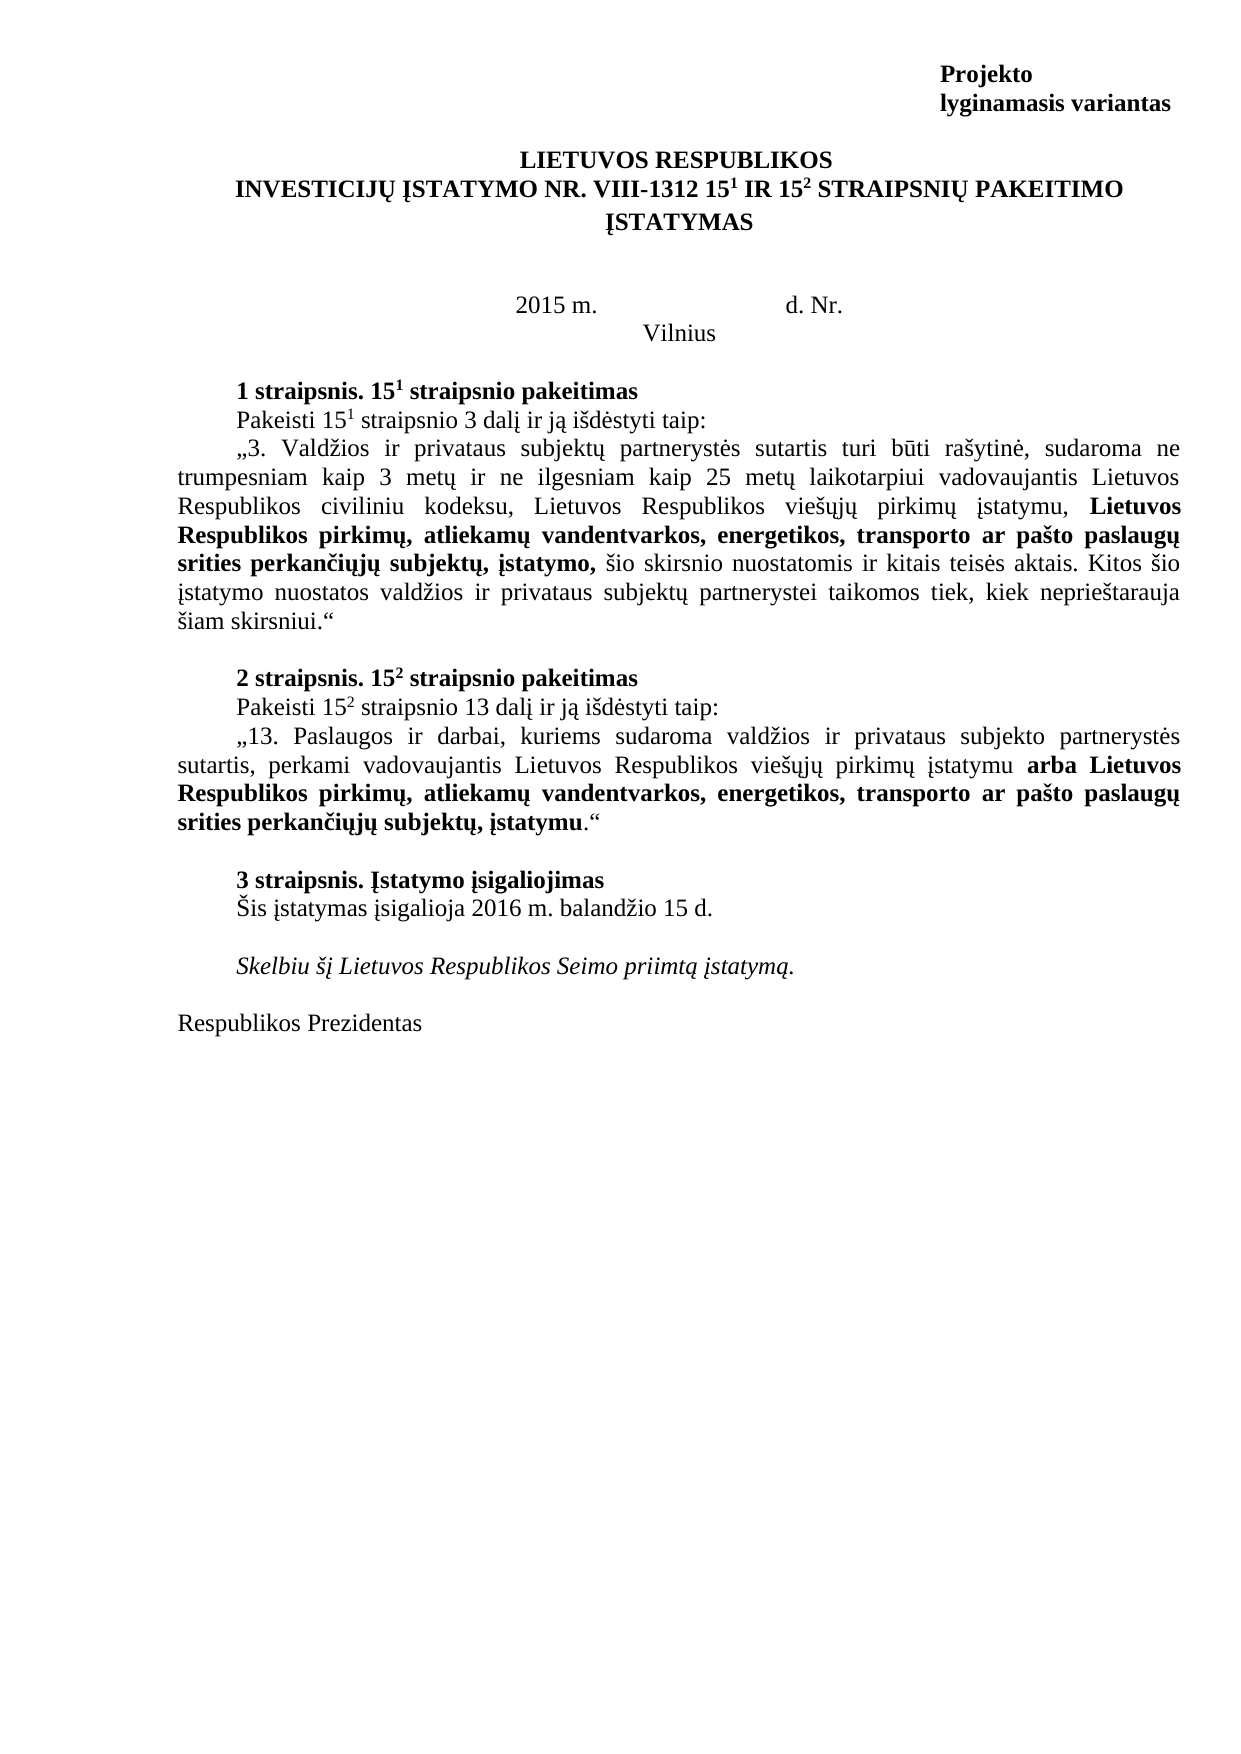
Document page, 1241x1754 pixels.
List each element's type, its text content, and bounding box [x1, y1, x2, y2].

text „3. Valdžios ir privataus subjektų partnerystės sutartis turi būti rašytinė, sudaroma ne trumpesniam kaip 3 metų ir ne ilgesniam kaip 25 metų laikotarpiui vadovaujantis Lietuvos Respublikos civiliniu kodeksu, Lietuvos Respublikos viešųjų pirkimų įstatymu, Lietuvos Respublikos pirkimų, atliekamų vandentvarkos, energetikos, transporto ar pašto paslaugų srities perkančiųjų subjektų, įstatymo, šio skirsnio nuostatomis ir kitais teisės aktais. Kitos šio įstatymo nuostatos valdžios ir privataus subjektų partnerystei taikomos tiek, kiek neprieštarauja šiam skirsniui.“ [177, 433, 1181, 635]
text LIETUVOS RESPUBLIKOS [177, 145, 1181, 174]
text 2 straipsnis. 152 straipsnio pakeitimas [177, 663, 1181, 692]
text „13. Paslaugos ir darbai, kuriems sudaroma valdžios ir privataus subjekto partnerystės sutartis, perkami vadovaujantis Lietuvos Respublikos viešųjų pirkimų įstatymu arba Lietuvos Respublikos pirkimų, atliekamų vandentvarkos, energetikos, transporto ar pašto paslaugų srities perkančiųjų subjektų, įstatymu.“ [177, 721, 1181, 836]
text Skelbiu šį Lietuvos Respublikos Seimo priimtą įstatymą. [177, 951, 1181, 980]
text 1 straipsnis. 151 straipsnio pakeitimas [177, 376, 1181, 405]
text Vilnius [177, 318, 1181, 347]
text Šis įstatymas įsigalioja 2016 m. balandžio 15 d. [177, 893, 1181, 922]
text Pakeisti 152 straipsnio 13 dalį ir ją išdėstyti taip: [177, 692, 1181, 721]
text 3 straipsnis. Įstatymo įsigaliojimas [177, 865, 1181, 893]
text lyginamasis variantas [852, 88, 1181, 117]
text 2015 m. d. Nr. [177, 290, 1181, 318]
text Pakeisti 151 straipsnio 3 dalį ir ją išdėstyti taip: [177, 405, 1181, 433]
text Respublikos Prezidentas [177, 1008, 1181, 1037]
text Projekto [852, 59, 1181, 88]
text INVESTICIJŲ ĮSTATYMO NR. VIII-1312 151 IR 152 STRAIPSNIŲ PAKEITIMO ĮSTATYMAS [177, 174, 1181, 236]
